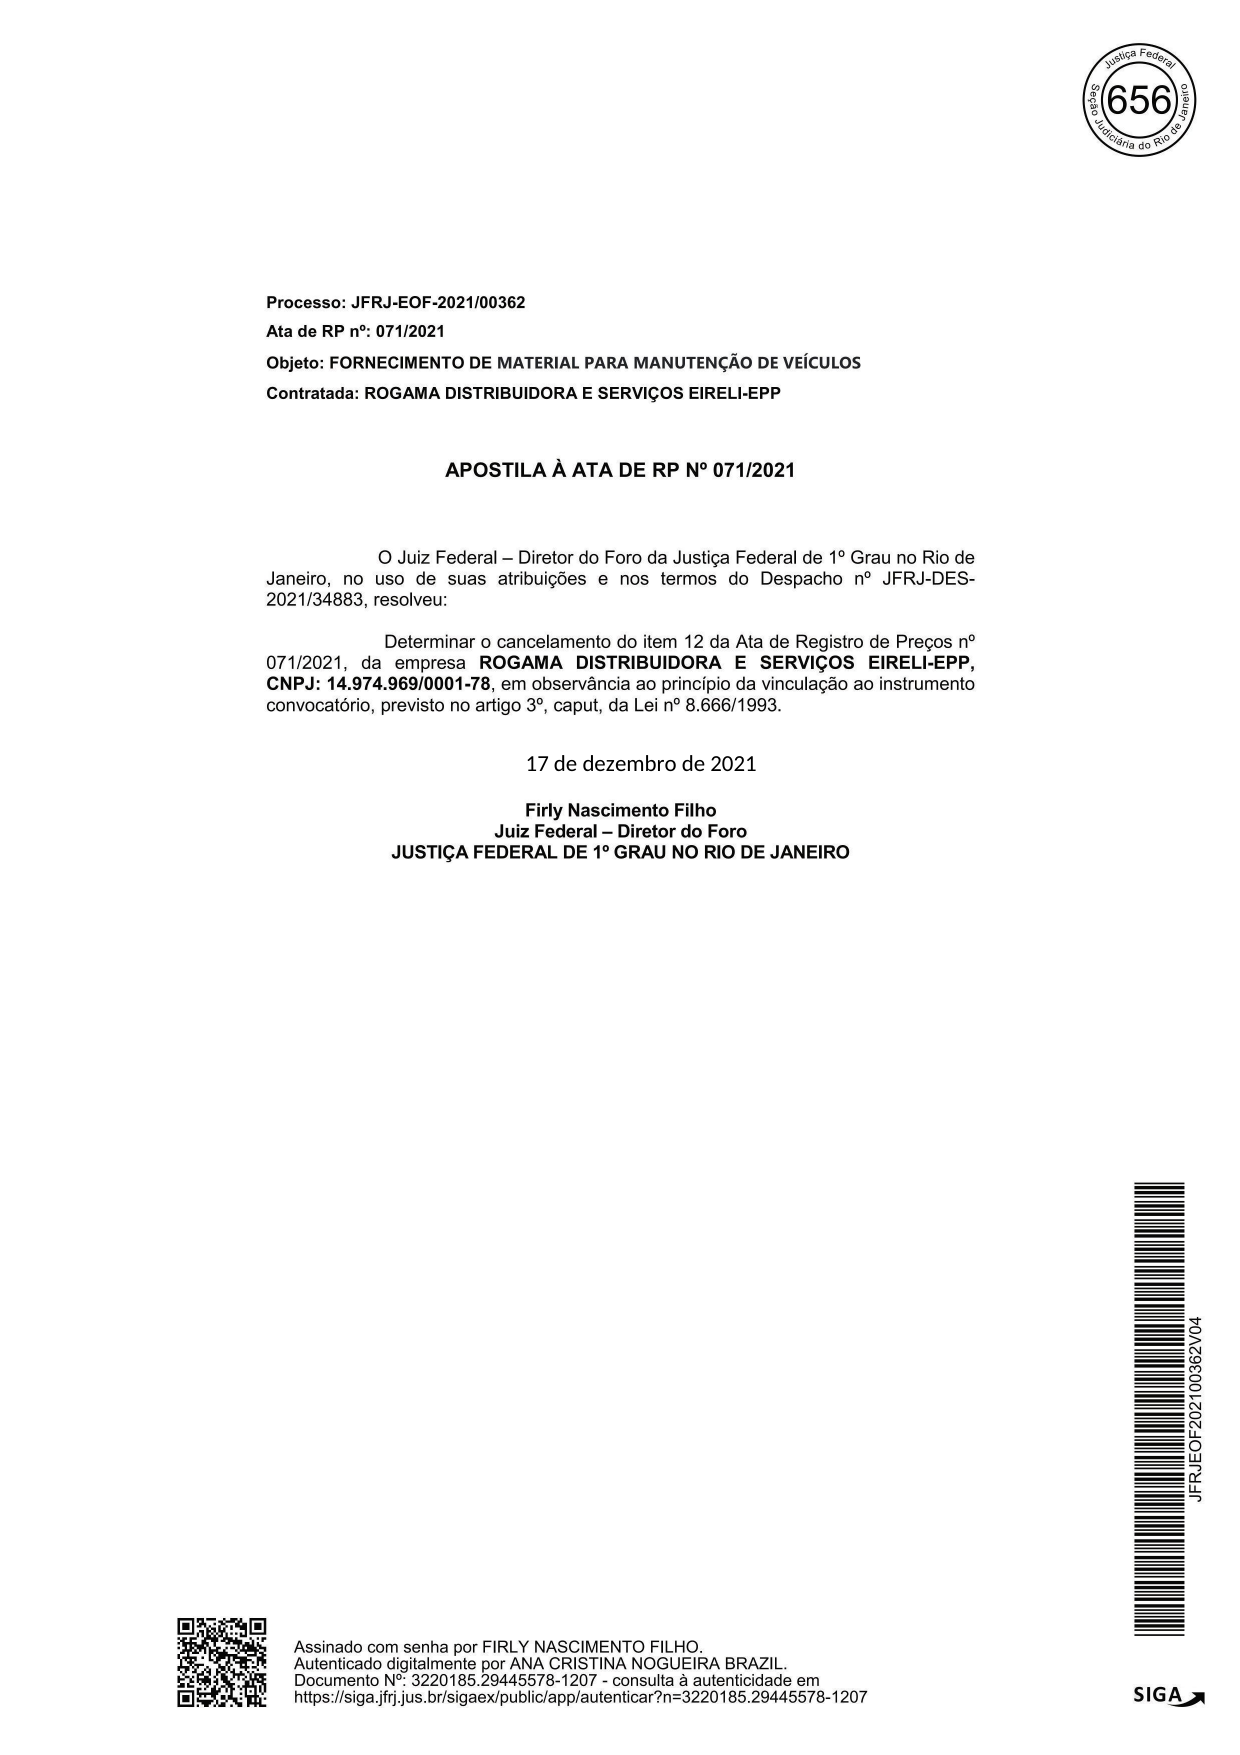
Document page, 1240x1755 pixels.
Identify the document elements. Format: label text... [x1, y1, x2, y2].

text 17 de dezembro de 2021 [525, 749, 832, 776]
